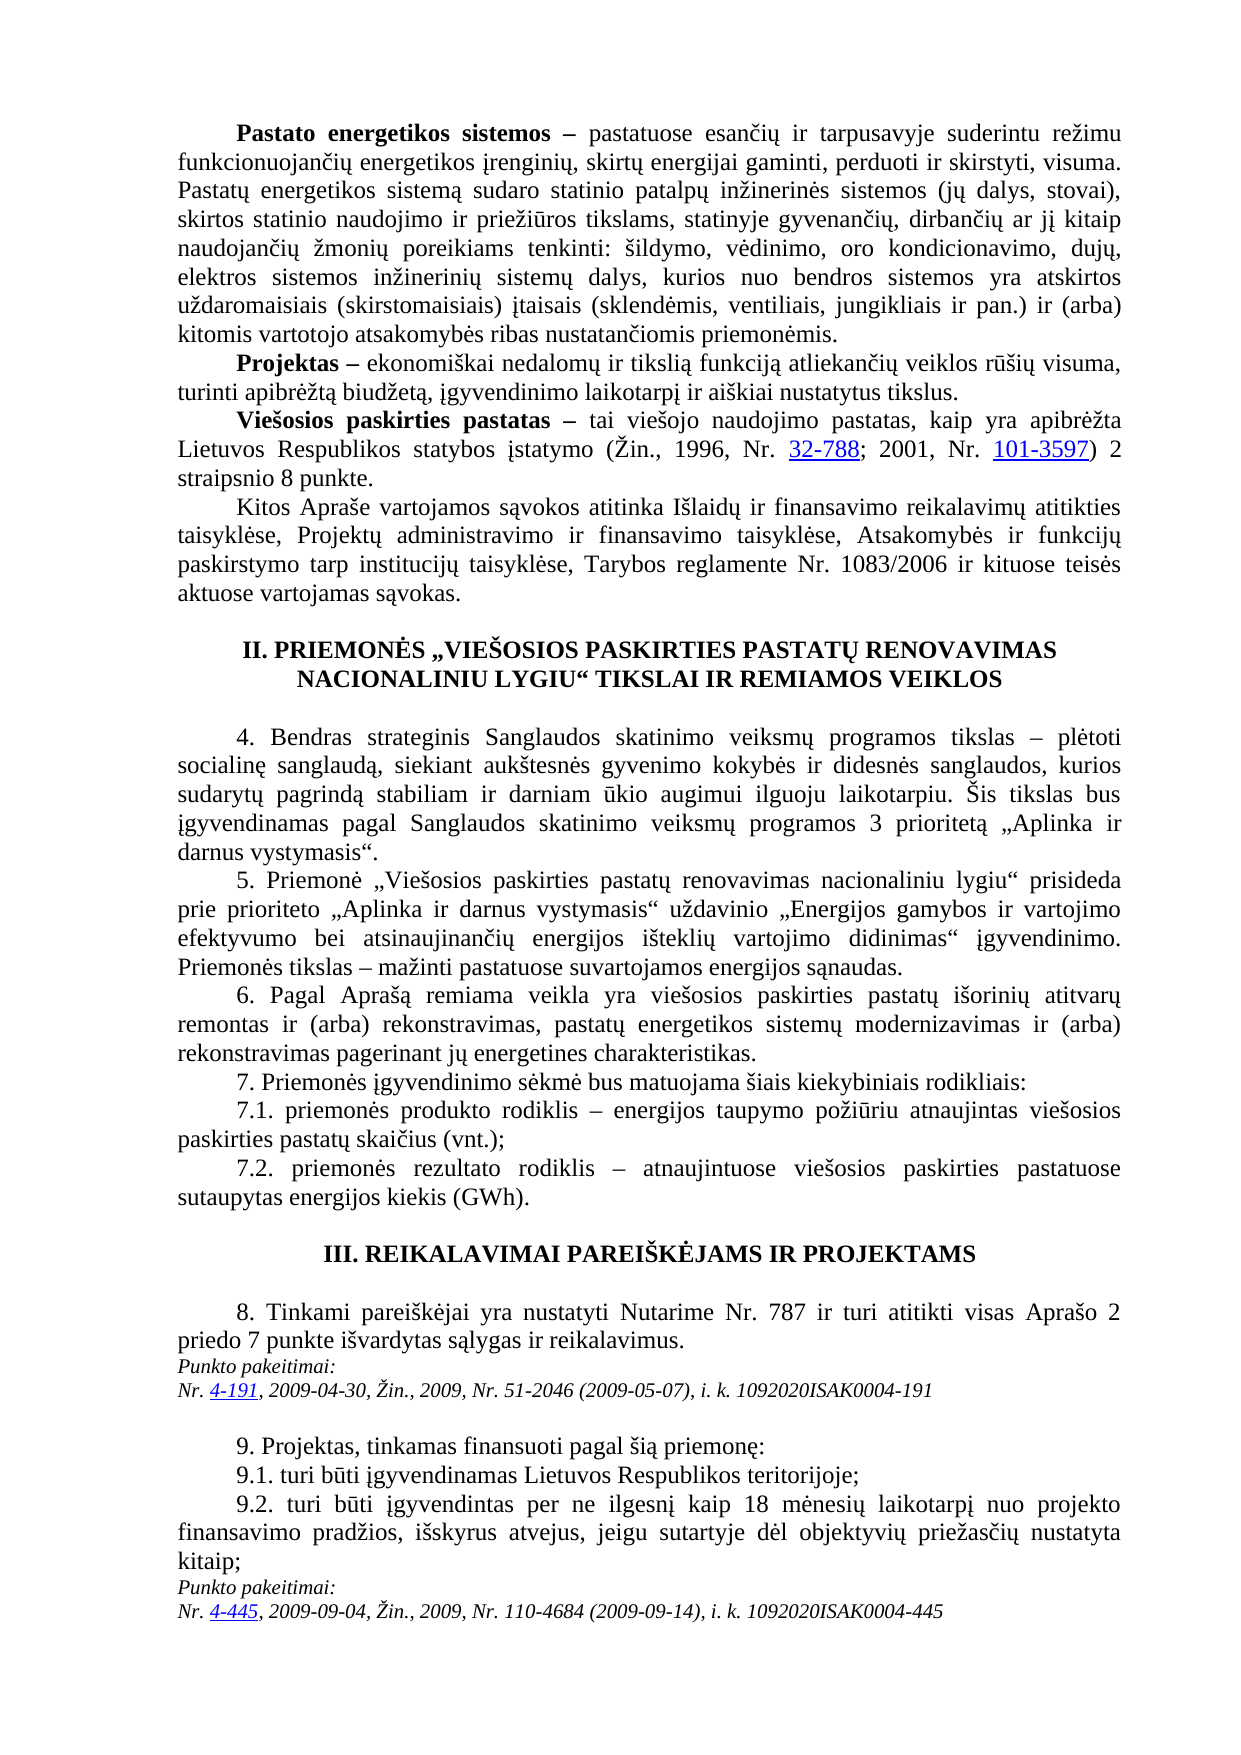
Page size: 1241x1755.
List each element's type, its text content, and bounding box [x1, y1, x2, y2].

text 7.1. priemonės produkto rodiklis – energijos taupymo požiūriu atnaujintas viešosios paskirties pastatų skaičius (vnt.); [177, 1096, 1122, 1153]
text Punkto pakeitimai: [177, 1575, 1122, 1599]
text 9.1. turi būti įgyvendinamas Lietuvos Respublikos teritorijoje; [177, 1460, 1122, 1489]
text 7. Priemonės įgyvendinimo sėkmė bus matuojama šiais kiekybiniais rodikliais: [177, 1067, 1122, 1096]
text II. PRIEMONĖS „VIEŠOSIOS PASKIRTIES PASTATŲ RENOVAVIMAS NACIONALINIU LYGIU“ TIKSLAI IR REMIAMOS VEIKLOS [177, 636, 1122, 693]
text Punkto pakeitimai: [177, 1354, 1122, 1378]
text Nr. 4-191, 2009-04-30, Žin., 2009, Nr. 51-2046 (2009-05-07), i. k. 1092020ISAK0004-191 [177, 1378, 1122, 1402]
text Nr. 4-445, 2009-09-04, Žin., 2009, Nr. 110-4684 (2009-09-14), i. k. 1092020ISAK0004-445 [177, 1599, 1122, 1623]
text 9. Projektas, tinkamas finansuoti pagal šią priemonę: [177, 1431, 1122, 1460]
text 4. Bendras strateginis Sanglaudos skatinimo veiksmų programos tikslas – plėtoti socialinę sanglaudą, siekiant aukštesnės gyvenimo kokybės ir didesnės sanglaudos, kurios sudarytų pagrindą stabiliam ir darniam ūkio augimui ilguoju laikotarpiu. Šis tikslas bus įgyvendinamas pagal Sanglaudos skatinimo veiksmų programos 3 prioritetą „Aplinka ir darnus vystymasis“. [177, 722, 1122, 866]
text Projektas – ekonomiškai nedalomų ir tikslią funkciją atliekančių veiklos rūšių visuma, turinti apibrėžtą biudžetą, įgyvendinimo laikotarpį ir aiškiai nustatytus tikslus. [177, 348, 1122, 406]
text Kitos Apraše vartojamos sąvokos atitinka Išlaidų ir finansavimo reikalavimų atitikties taisyklėse, Projektų administravimo ir finansavimo taisyklėse, Atsakomybės ir funkcijų paskirstymo tarp institucijų taisyklėse, Tarybos reglamente Nr. 1083/2006 ir kituose teisės aktuose vartojamas sąvokas. [177, 492, 1122, 607]
text 9.2. turi būti įgyvendintas per ne ilgesnį kaip 18 mėnesių laikotarpį nuo projekto finansavimo pradžios, išskyrus atvejus, jeigu sutartyje dėl objektyvių priežasčių nustatyta kitaip; [177, 1489, 1122, 1575]
text 5. Priemonė „Viešosios paskirties pastatų renovavimas nacionaliniu lygiu“ prisideda prie prioriteto „Aplinka ir darnus vystymasis“ uždavinio „Energijos gamybos ir vartojimo efektyvumo bei atsinaujinančių energijos išteklių vartojimo didinimas“ įgyvendinimo. Priemonės tikslas – mažinti pastatuose suvartojamos energijos sąnaudas. [177, 866, 1122, 981]
text 6. Pagal Aprašą remiama veikla yra viešosios paskirties pastatų išorinių atitvarų remontas ir (arba) rekonstravimas, pastatų energetikos sistemų modernizavimas ir (arba) rekonstravimas pagerinant jų energetines charakteristikas. [177, 981, 1122, 1067]
text 7.2. priemonės rezultato rodiklis – atnaujintuose viešosios paskirties pastatuose sutaupytas energijos kiekis (GWh). [177, 1153, 1122, 1211]
text 8. Tinkami pareiškėjai yra nustatyti Nutarime Nr. 787 ir turi atitikti visas Aprašo 2 priedo 7 punkte išvardytas sąlygas ir reikalavimus. [177, 1297, 1122, 1354]
text Viešosios paskirties pastatas – tai viešojo naudojimo pastatas, kaip yra apibrėžta Lietuvos Respublikos statybos įstatymo (Žin., 1996, Nr. 32-788; 2001, Nr. 101-3597) 2 straipsnio 8 punkte. [177, 406, 1122, 492]
text III. REIKALAVIMAI PAREIŠKĖJAMS IR PROJEKTAMS [177, 1239, 1122, 1268]
text Pastato energetikos sistemos – pastatuose esančių ir tarpusavyje suderintu režimu funkcionuojančių energetikos įrenginių, skirtų energijai gaminti, perduoti ir skirstyti, visuma. Pastatų energetikos sistemą sudaro statinio patalpų inžinerinės sistemos (jų dalys, stovai), skirtos statinio naudojimo ir priežiūros tikslams, statinyje gyvenančių, dirbančių ar jį kitaip naudojančių žmonių poreikiams tenkinti: šildymo, vėdinimo, oro kondicionavimo, dujų, elektros sistemos inžinerinių sistemų dalys, kurios nuo bendros sistemos yra atskirtos uždaromaisiais (skirstomaisiais) įtaisais (sklendėmis, ventiliais, jungikliais ir pan.) ir (arba) kitomis vartotojo atsakomybės ribas nustatančiomis priemonėmis. [177, 118, 1122, 348]
